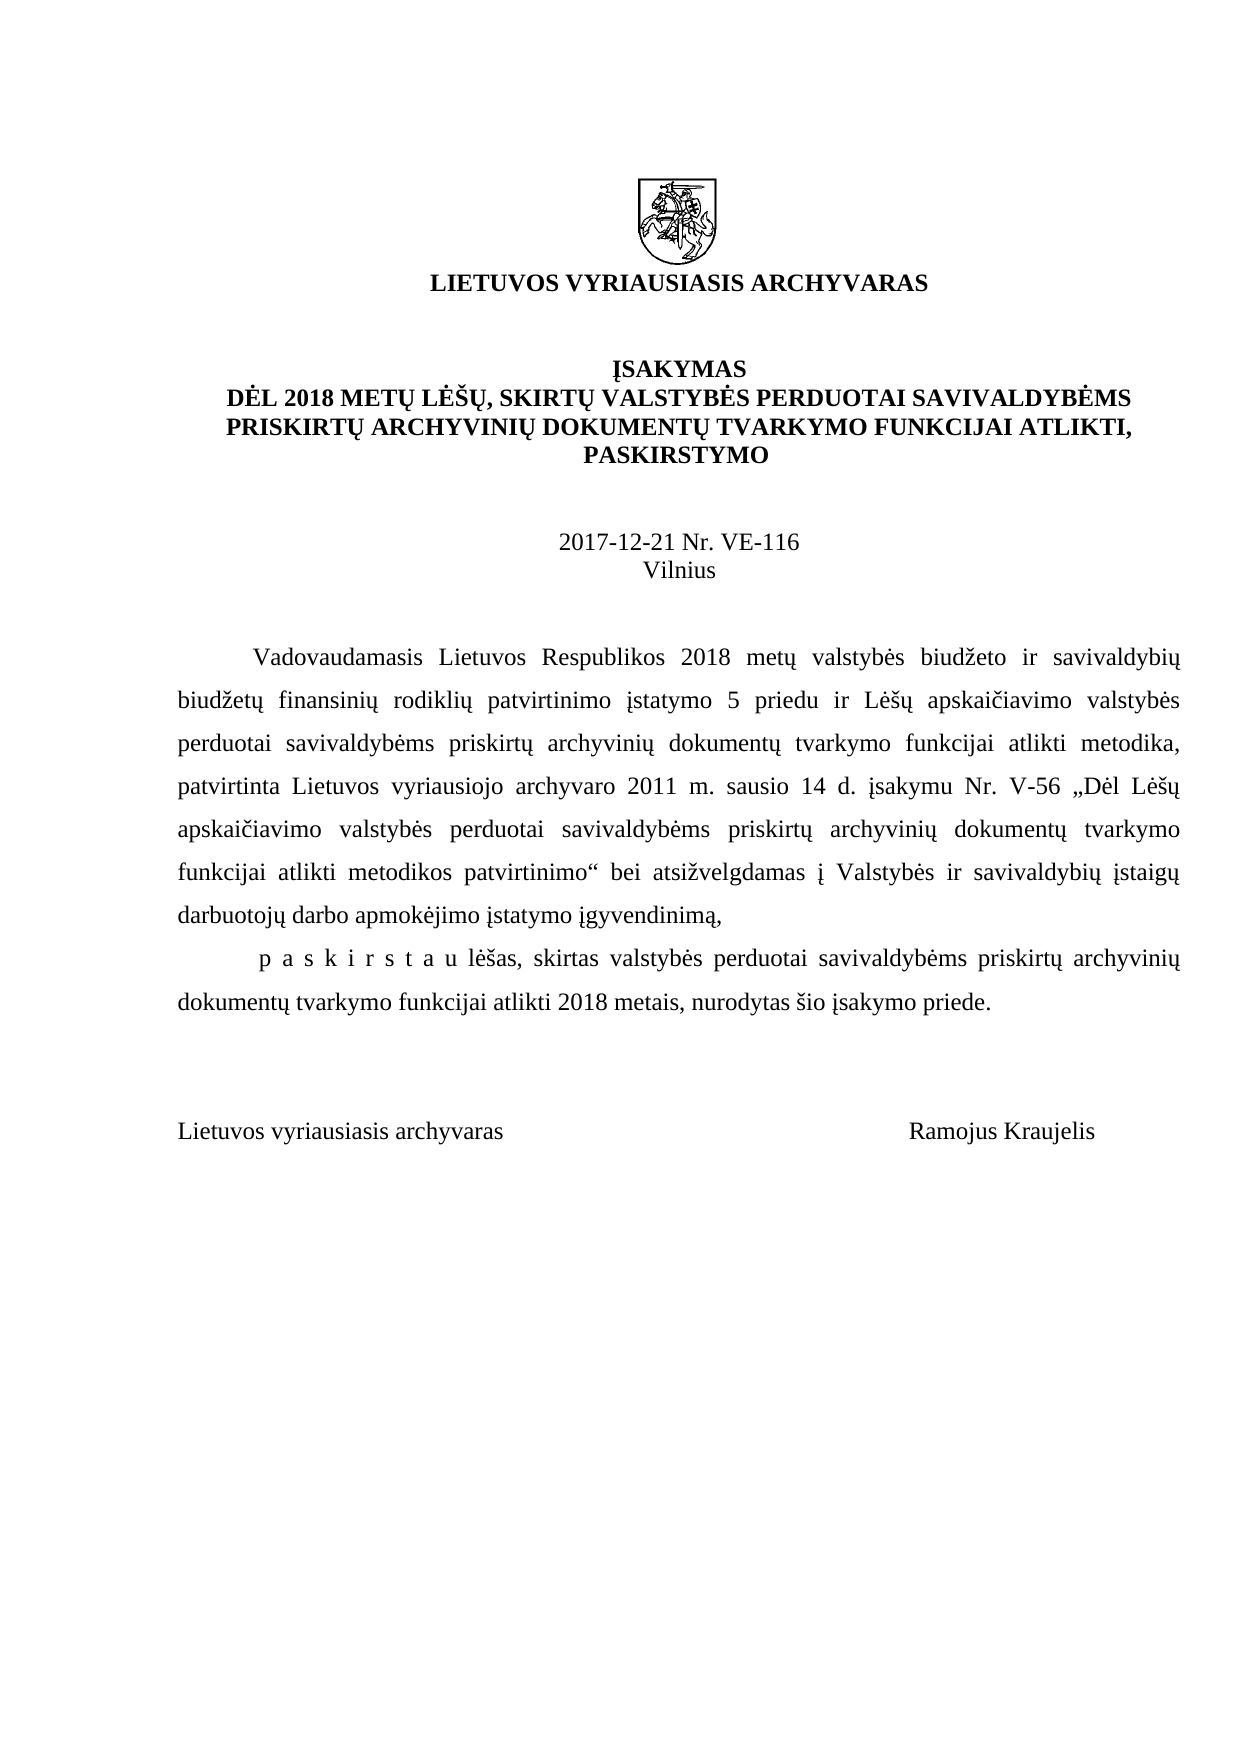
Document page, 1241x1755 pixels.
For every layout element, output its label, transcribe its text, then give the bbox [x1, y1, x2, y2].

text Lietuvos vyriausiasis archyvaras Ramojus Kraujelis [177, 1116, 1181, 1145]
text p a s k i r s t a u lėšas, skirtas valstybės perduotai savivaldybėms priskirtų archyvinių dokumentų tvarkymo funkcijai atlikti 2018 metais, nurodytas šio įsakymo priede. [177, 943, 1181, 1015]
text DĖL 2018 METŲ LĖŠŲ, SKIRTŲ VALSTYBĖS PERDUOTAI SAVIVALDYBĖMS PRISKIRTŲ ARCHYVINIŲ DOKUMENTŲ TVARKYMO FUNKCIJAI ATLIKTI, PASKIRSTYMO [177, 383, 1181, 469]
text LIETUVOS VYRIAUSIASIS ARCHYVARAS [177, 268, 1181, 297]
text ĮSAKYMAS [177, 354, 1181, 383]
text Vadovaudamasis Lietuvos Respublikos 2018 metų valstybės biudžeto ir savivaldybių biudžetų finansinių rodiklių patvirtinimo įstatymo 5 priedu ir Lėšų apskaičiavimo valstybės perduotai savivaldybėms priskirtų archyvinių dokumentų tvarkymo funkcijai atlikti metodika, patvirtinta Lietuvos vyriausiojo archyvaro 2011 m. sausio 14 d. įsakymu Nr. V-56 „Dėl Lėšų apskaičiavimo valstybės perduotai savivaldybėms priskirtų archyvinių dokumentų tvarkymo funkcijai atlikti metodikos patvirtinimo“ bei atsižvelgdamas į Valstybės ir savivaldybių įstaigų darbuotojų darbo apmokėjimo įstatymo įgyvendinimą, [177, 642, 1181, 929]
text 2017-12-21 Nr. VE-116 [177, 527, 1181, 555]
text Vilnius [177, 555, 1181, 584]
